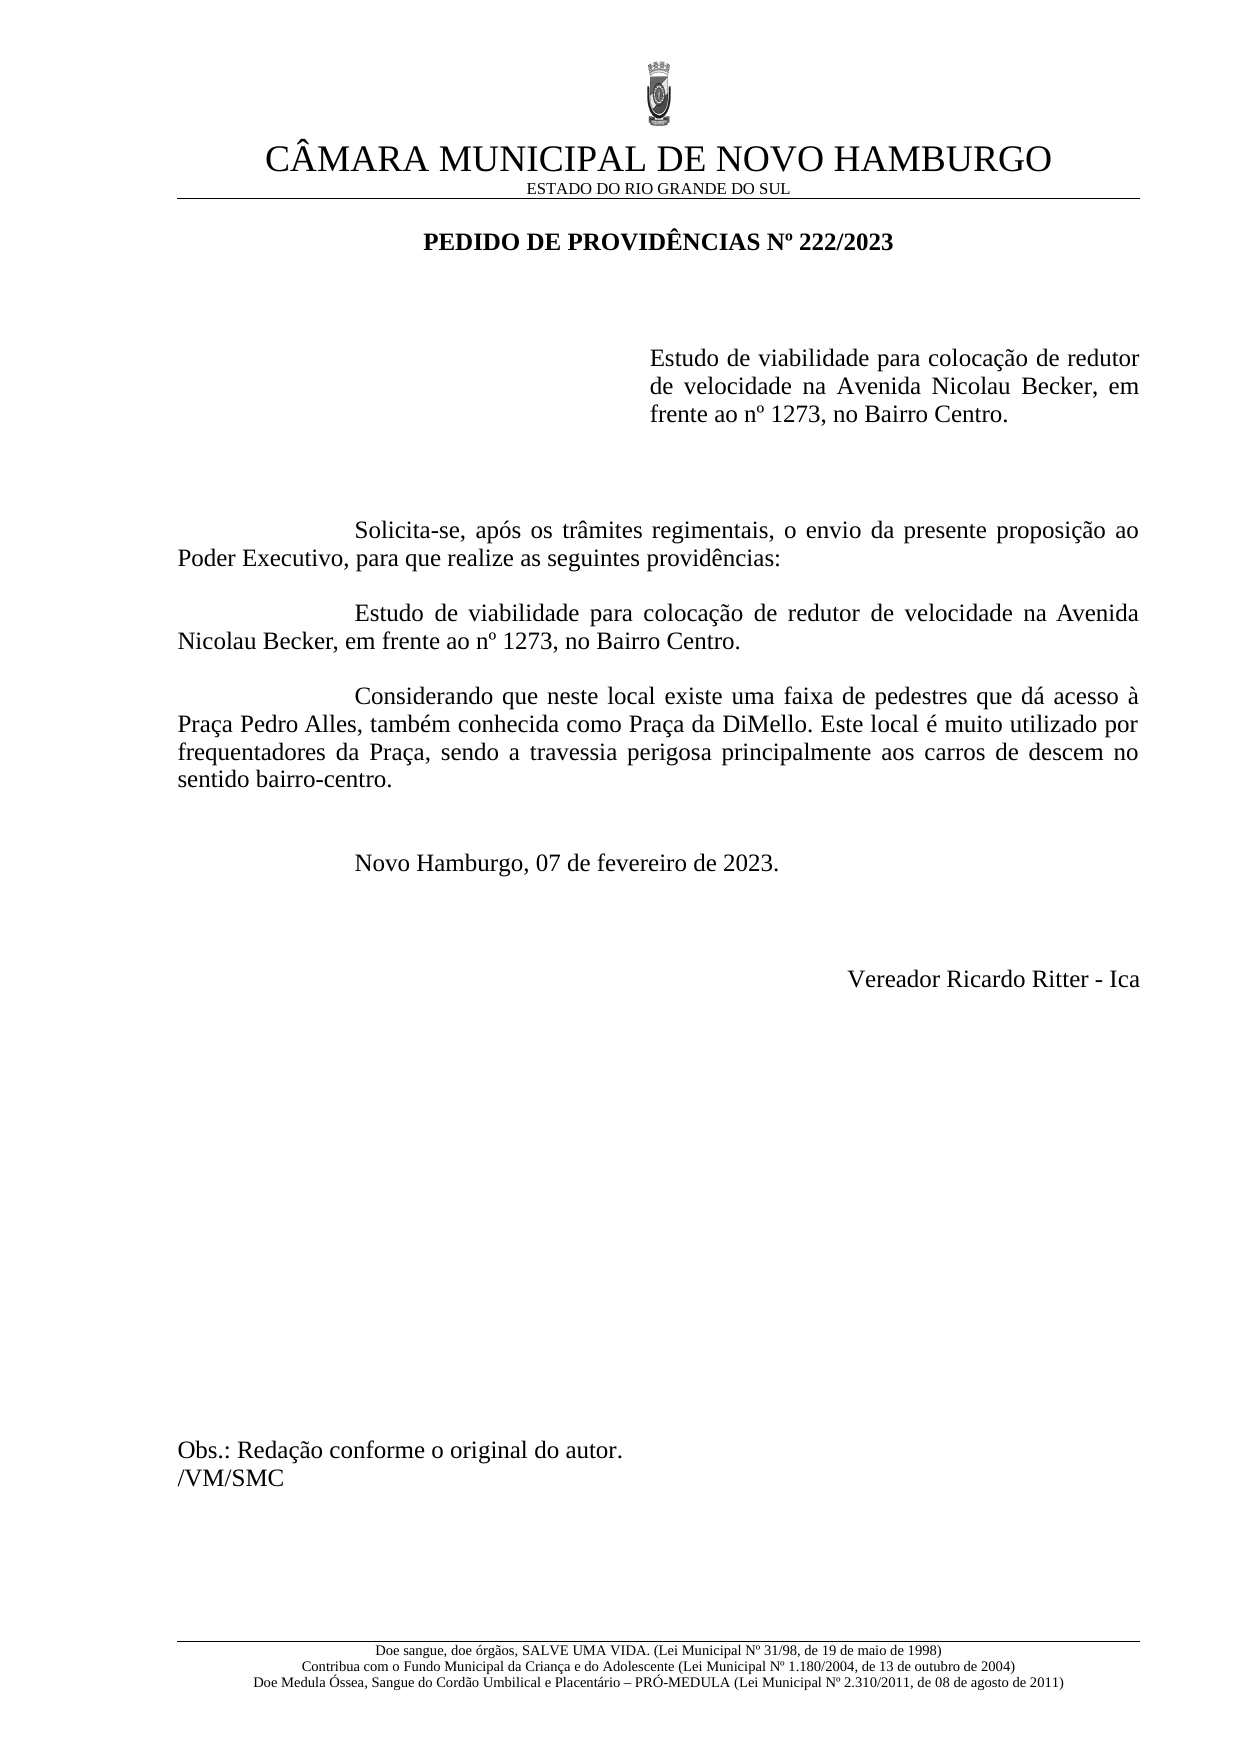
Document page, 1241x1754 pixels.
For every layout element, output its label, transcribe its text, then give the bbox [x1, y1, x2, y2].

text /VM/SMC [177, 1464, 1140, 1491]
text Considerando que neste local existe uma faixa de pedestres que dá acesso à Praça Pedro Alles, também conhecida como Praça da DiMello. Este local é muito utilizado por frequentadores da Praça, sendo a travessia perigosa principalmente aos carros de descem no sentido bairro-centro. [177, 682, 1140, 793]
text Solicita-se, após os trâmites regimentais, o envio da presente proposição ao Poder Executivo, para que realize as seguintes providências: [177, 516, 1140, 572]
text Vereador Ricardo Ritter - Ica [177, 965, 1140, 993]
text PEDIDO DE PROVIDÊNCIAS Nº 222/2023 [177, 228, 1140, 256]
text Estudo de viabilidade para colocação de redutor de velocidade na Avenida Nicolau Becker, em frente ao nº 1273, no Bairro Centro. [649, 344, 1140, 428]
text Obs.: Redação conforme o original do autor. [177, 1436, 1140, 1464]
text Estudo de viabilidade para colocação de redutor de velocidade na Avenida Nicolau Becker, em frente ao nº 1273, no Bairro Centro. [177, 599, 1140, 655]
text Novo Hamburgo, 07 de fevereiro de 2023. [177, 849, 1140, 876]
